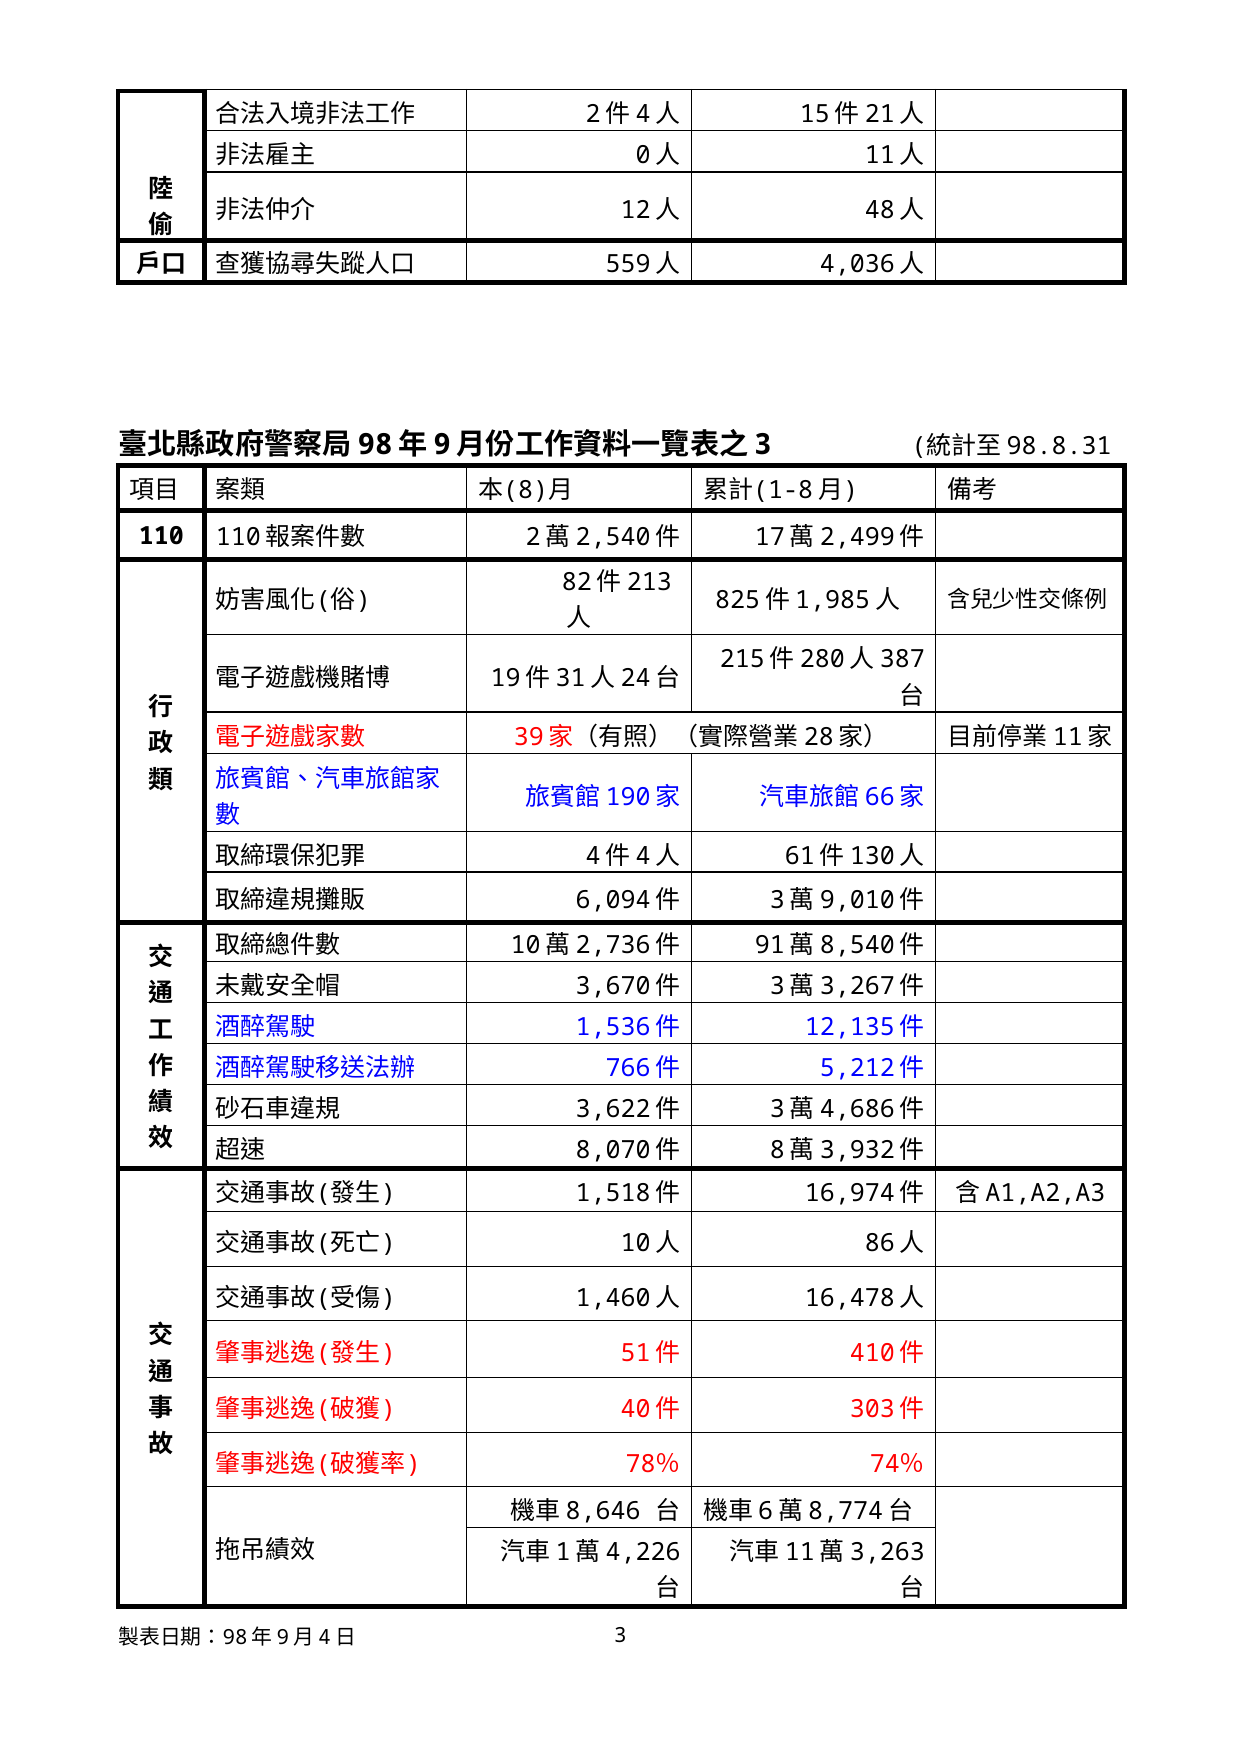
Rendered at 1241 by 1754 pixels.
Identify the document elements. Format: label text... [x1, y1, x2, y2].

table_cell [936, 243, 1122, 280]
table_cell 汽車旅館66家 [692, 754, 935, 831]
table_cell 8,070件 [467, 1126, 691, 1166]
table_cell 目前停業11家 [936, 713, 1122, 753]
table_cell 39家（有照）（實際營業28家） [467, 713, 935, 753]
table_cell 酒醉駕駛移送法辦 [207, 1044, 466, 1084]
table_cell 交通事故(死亡) [207, 1212, 466, 1266]
table_cell [936, 754, 1122, 831]
table_cell 交通工作績效 [120, 925, 202, 1166]
table_cell 51件 [467, 1321, 691, 1377]
table_cell 10人 [467, 1212, 691, 1266]
table_cell 3萬3,267件 [692, 962, 935, 1002]
table_cell 8萬3,932件 [692, 1126, 935, 1166]
table_cell 82件213人 [467, 562, 691, 634]
table_cell 旅賓館190家 [467, 754, 691, 831]
table_cell 未戴安全帽 [207, 962, 466, 1002]
table_cell 電子遊戲家數 [207, 713, 466, 753]
table_cell 19件31人24台 [467, 635, 691, 711]
table_cell 肇事逃逸(破獲率) [207, 1433, 466, 1486]
table_cell [936, 513, 1122, 557]
table_header 本(8)月 [467, 468, 691, 508]
table_cell [936, 1487, 1122, 1604]
table_cell 215件280人387台 [692, 635, 935, 711]
table_cell [936, 925, 1122, 961]
table_cell 3,670件 [467, 962, 691, 1002]
table_cell 妨害風化(俗) [207, 562, 466, 634]
table_cell 5,212件 [692, 1044, 935, 1084]
table_cell 含兒少性交條例 [936, 562, 1122, 634]
table_cell [936, 873, 1122, 920]
table_cell 559人 [467, 243, 691, 280]
table_header 累計(1-8月) [692, 468, 935, 508]
table_cell 交通事故 [120, 1171, 202, 1604]
table_cell 15件21人 [692, 90, 935, 130]
table_cell 查獲協尋失蹤人口 [207, 243, 466, 280]
table_cell [936, 832, 1122, 871]
table_cell 含A1,A2,A3 [936, 1171, 1122, 1211]
table_cell 砂石車違規 [207, 1085, 466, 1125]
table_cell 1,518件 [467, 1171, 691, 1211]
table_cell 303件 [692, 1378, 935, 1432]
table_cell [936, 131, 1122, 171]
table_cell 48人 [692, 173, 935, 238]
table_cell [936, 1267, 1122, 1320]
table_cell [936, 1212, 1122, 1266]
table_cell 取締總件數 [207, 925, 466, 961]
table_cell 查緝大陸偷渡犯 [120, 93, 202, 238]
table_cell 超速 [207, 1126, 466, 1166]
table_cell 410件 [692, 1321, 935, 1377]
table_cell 16,974件 [692, 1171, 935, 1211]
table_cell 機車8,646 台 [467, 1487, 691, 1527]
table_cell 拖吊績效 [207, 1487, 466, 1604]
table_cell 3萬4,686件 [692, 1085, 935, 1125]
table_cell 1,460人 [467, 1267, 691, 1320]
table_cell 74％ [692, 1433, 935, 1486]
table_cell 行政類 [120, 562, 202, 920]
table_cell [936, 1003, 1122, 1043]
table_cell [936, 1433, 1122, 1486]
table_cell 交通事故(發生) [207, 1171, 466, 1211]
table_cell 酒醉駕駛 [207, 1003, 466, 1043]
table_cell 825件1,985人 [692, 562, 935, 634]
table_cell 取締環保犯罪 [207, 832, 466, 871]
text 臺北縣政府警察局98年9月份工作資料一覽表之3 (統計至98.8.31 [118, 421, 1122, 463]
table_cell 電子遊戲機賭博 [207, 635, 466, 711]
table_cell [936, 962, 1122, 1002]
table_cell 3萬9,010件 [692, 873, 935, 920]
table_cell 40件 [467, 1378, 691, 1432]
table_cell 10萬2,736件 [467, 925, 691, 961]
table_cell 2萬2,540件 [467, 513, 691, 557]
table_cell 取締違規攤販 [207, 873, 466, 920]
table_cell 汽車11萬3,263 台 [692, 1528, 935, 1604]
table_cell 91萬8,540件 [692, 925, 935, 961]
table_cell [936, 1085, 1122, 1125]
table_cell [936, 1321, 1122, 1377]
table_cell 非法雇主 [207, 131, 466, 171]
table_cell 肇事逃逸(破獲) [207, 1378, 466, 1432]
table_cell [936, 173, 1122, 238]
table_cell 86人 [692, 1212, 935, 1266]
table_cell 12人 [467, 173, 691, 238]
table_header 備考 [936, 468, 1122, 508]
table_cell 6,094件 [467, 873, 691, 920]
table_cell 4件4人 [467, 832, 691, 871]
table_cell [936, 635, 1122, 711]
table_cell 2件4人 [467, 90, 691, 130]
table_cell 合法入境非法工作 [207, 90, 466, 130]
table_cell 非法仲介 [207, 173, 466, 238]
table_cell 16,478人 [692, 1267, 935, 1320]
table_cell 交通事故(受傷) [207, 1267, 466, 1320]
table_cell 汽車1萬4,226 台 [467, 1528, 691, 1604]
table_cell 4,036人 [692, 243, 935, 280]
table_cell 1,536件 [467, 1003, 691, 1043]
table_cell 11人 [692, 131, 935, 171]
table_cell 61件130人 [692, 832, 935, 871]
table_cell [936, 1126, 1122, 1166]
table_cell 機車6萬8,774台 [692, 1487, 935, 1527]
table_header 案類 [207, 468, 466, 508]
table_cell [936, 1044, 1122, 1084]
table_header 項目 [120, 468, 202, 508]
table_cell 戶口 [120, 243, 202, 280]
table_cell 3,622件 [467, 1085, 691, 1125]
table_cell 0人 [467, 131, 691, 171]
table_cell 旅賓館、汽車旅館家數 [207, 754, 466, 831]
table_cell [936, 1378, 1122, 1432]
table_cell 110報案件數 [207, 513, 466, 557]
table_cell 肇事逃逸(發生) [207, 1321, 466, 1377]
table_cell 110 [120, 513, 202, 557]
table_cell [936, 90, 1122, 130]
table_cell 78％ [467, 1433, 691, 1486]
table_cell 17萬2,499件 [692, 513, 935, 557]
table_cell 766件 [467, 1044, 691, 1084]
table_cell 12,135件 [692, 1003, 935, 1043]
